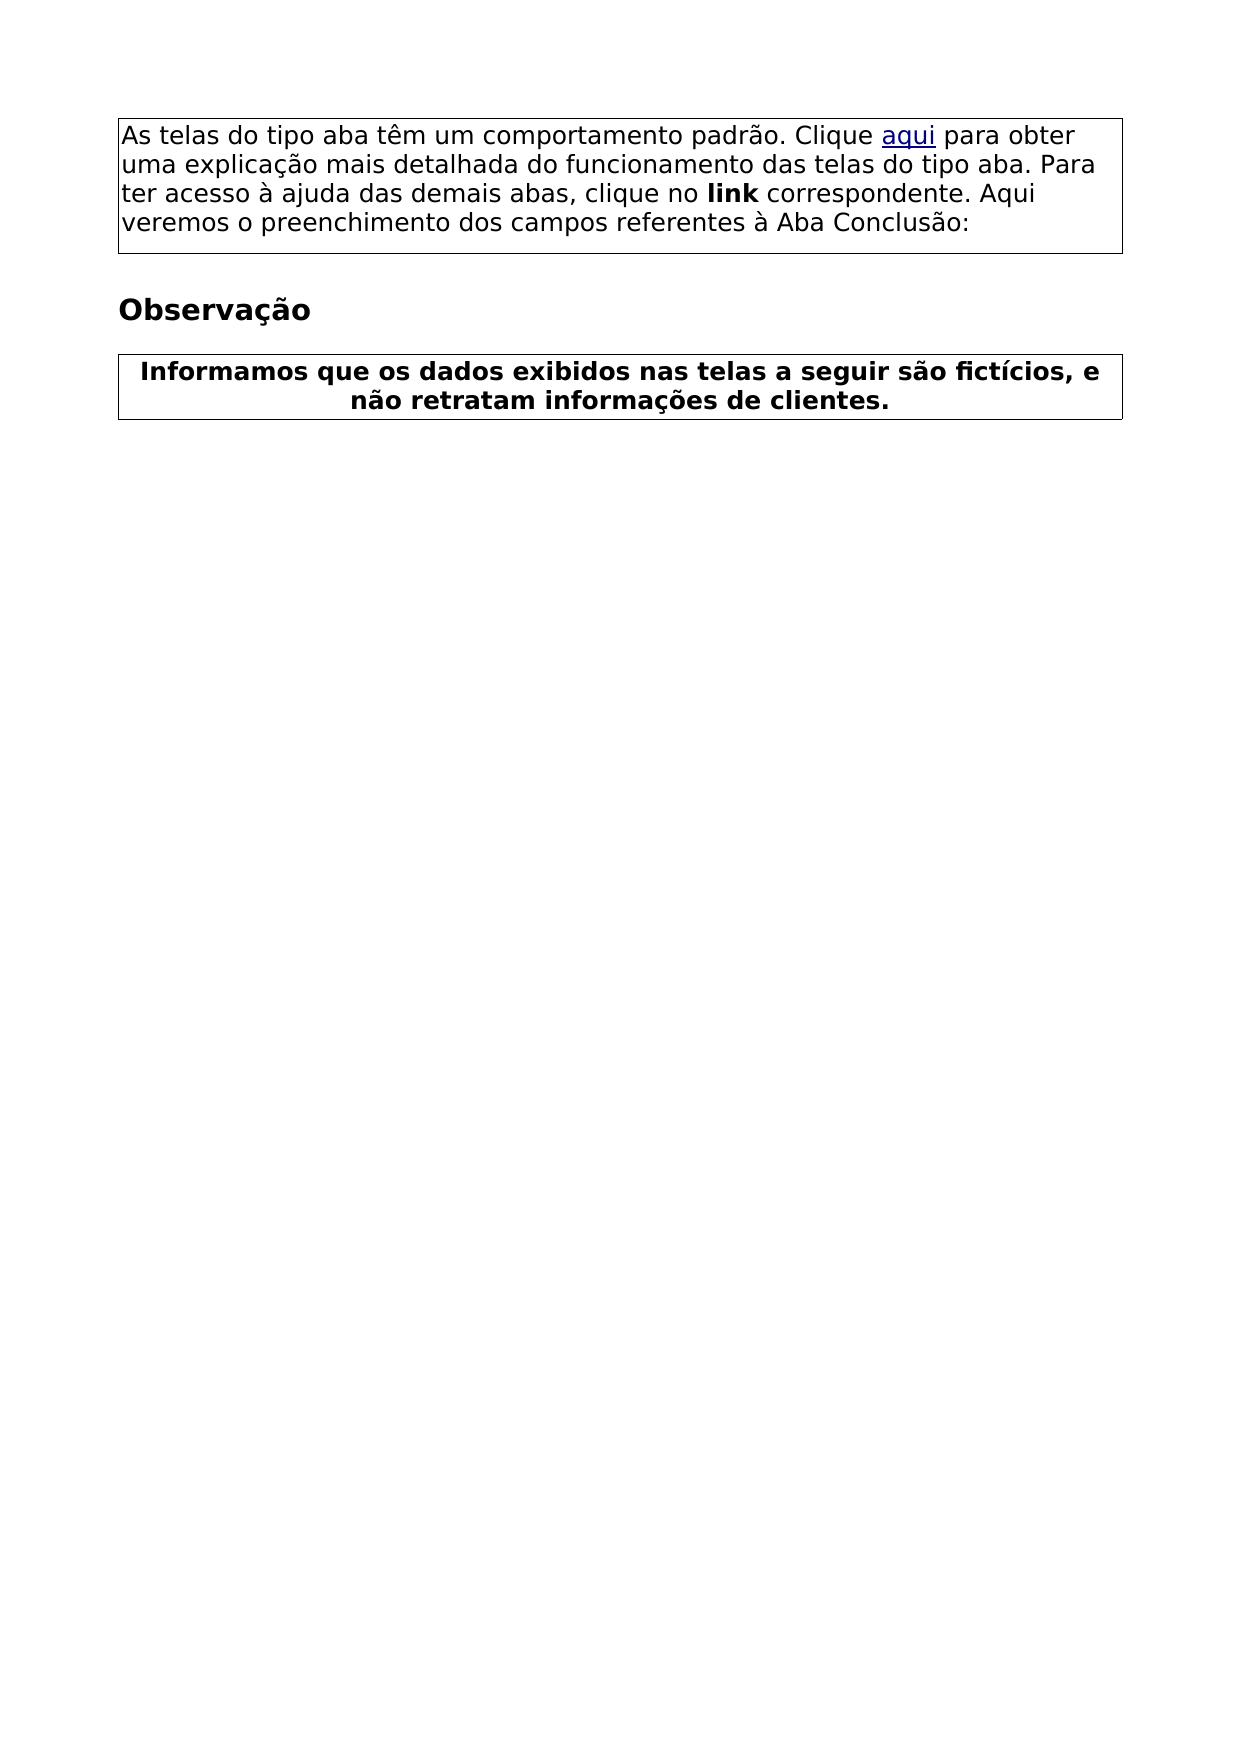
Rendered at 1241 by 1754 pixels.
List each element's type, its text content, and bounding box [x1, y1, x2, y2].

subtitle Observação [118, 293, 1122, 327]
table_header Informamos que os dados exibidos nas telas a seguir são fictícios, e não retratam informações de clientes. [119, 355, 1122, 419]
table_header As telas do tipo aba têm um comportamento padrão. Clique aqui para obter uma explicação mais detalhada do funcionamento das telas do tipo aba. Para ter acesso à ajuda das demais abas, clique no link correspondente. Aqui veremos o preenchimento dos campos referentes à Aba Conclusão: [119, 119, 1122, 253]
